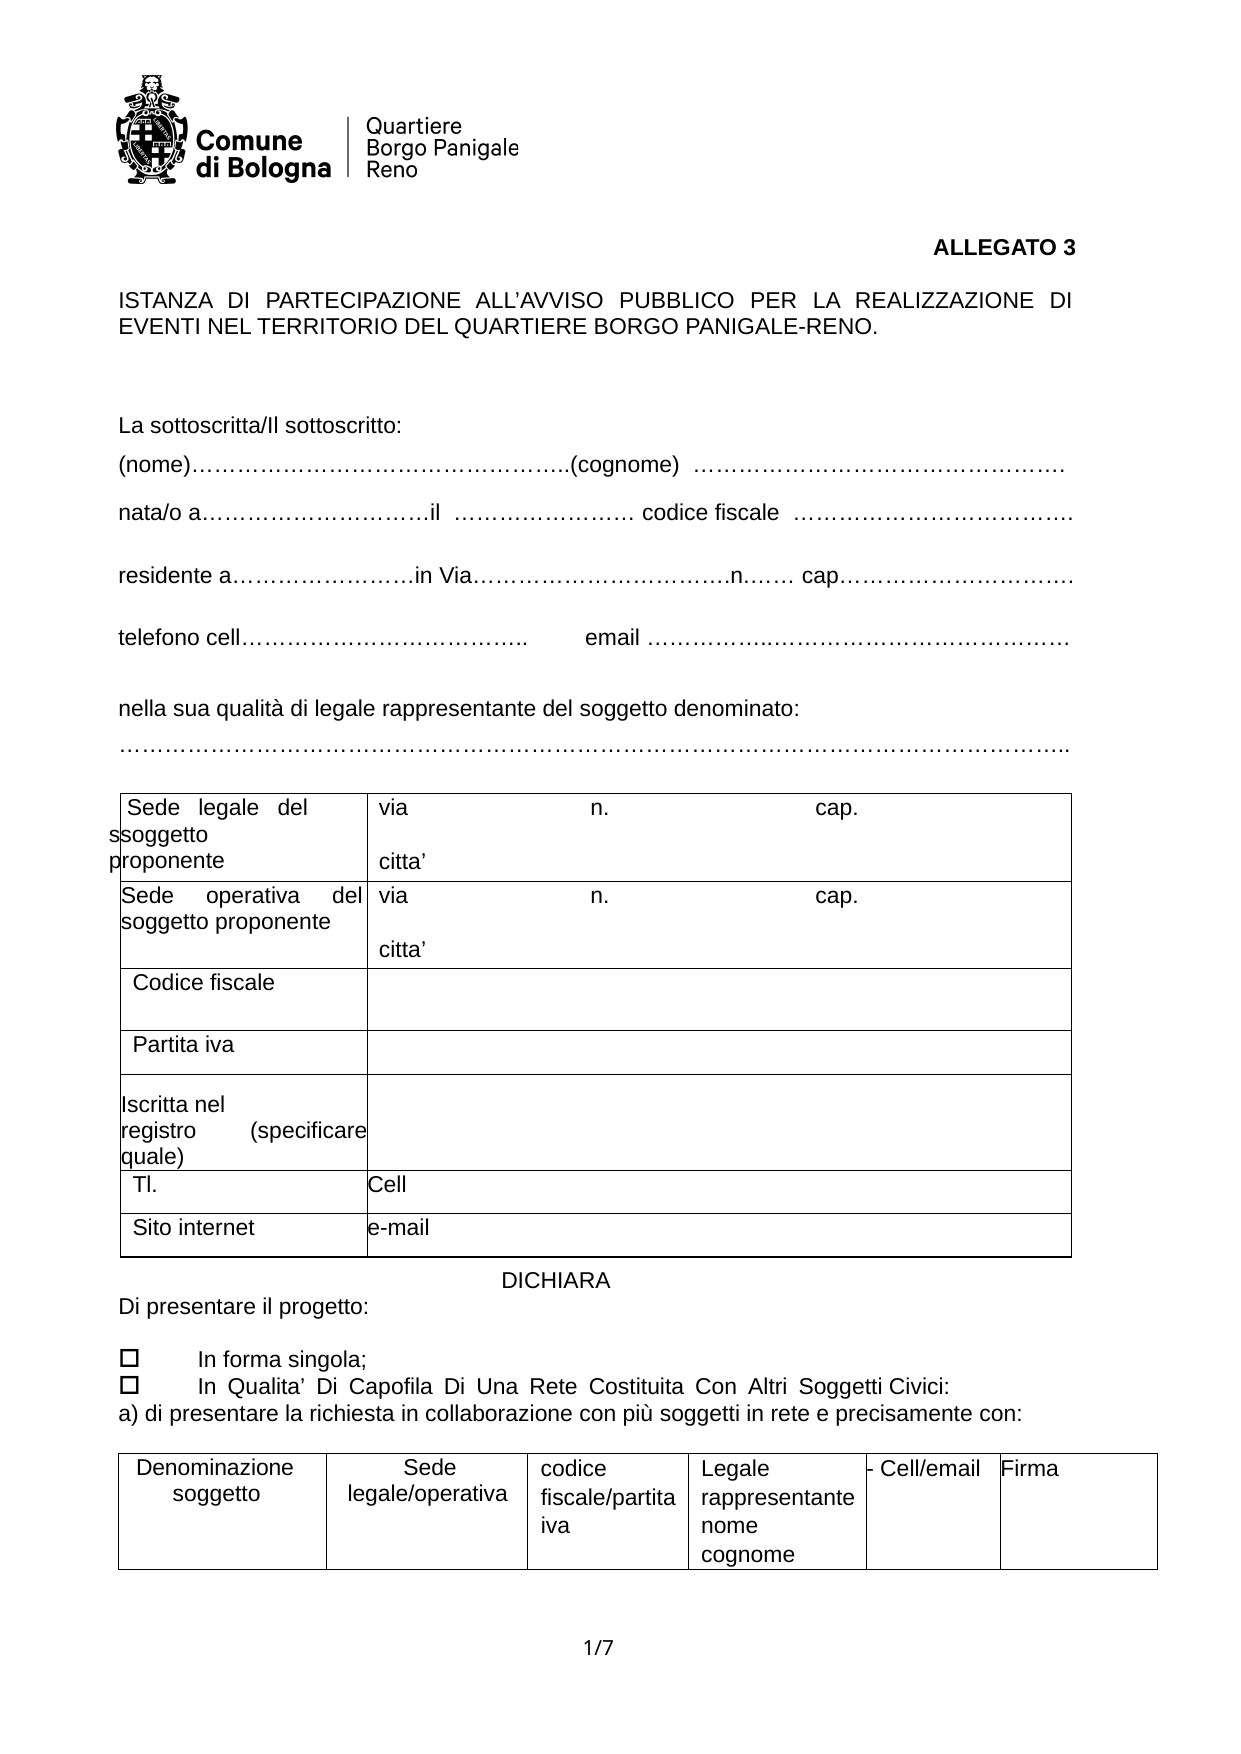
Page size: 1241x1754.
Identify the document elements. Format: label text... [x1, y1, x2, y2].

text nella sua qualità di legale rappresentante del soggetto denominato: [118, 695, 1078, 722]
text …………………………………………………………………………………………………………….. [118, 731, 1078, 757]
table_cell cap. [787, 882, 1071, 968]
text La sottoscritta/Il sottoscritto: [118, 412, 1078, 439]
text (nome)…………………………………………..(cognome) …………………………………………. [118, 451, 1078, 477]
list a) di presentare la richiesta in collaborazione con più soggetti in rete e precisamente con: [118, 1399, 1060, 1426]
table_header - Cell/email [867, 1454, 1000, 1568]
table_cell Cell [368, 1171, 1071, 1213]
table_cell Sito internet [121, 1214, 367, 1256]
table_cell Partita iva [121, 1031, 367, 1073]
table_cell [368, 1031, 1071, 1073]
table_header cap. [787, 794, 1071, 881]
table_cell Sede operativa del soggetto proponente [121, 882, 367, 968]
text ISTANZA DI PARTECIPAZIONE ALL’AVVISO PUBBLICO PER LA REALIZZAZIONE DI EVENTI NEL TERRITORIO DEL QUARTIERE BORGO PANIGALE-RENO. [118, 287, 1073, 339]
table_header via citta’ [368, 794, 590, 881]
table_cell Tl. [121, 1171, 367, 1213]
picture [116, 75, 519, 184]
table_header codice fiscale/partita iva [528, 1454, 688, 1568]
table_cell n. [590, 882, 787, 968]
table_cell e-mail [368, 1214, 1071, 1256]
table_cell Iscritta nel registro (specificare quale) [121, 1075, 367, 1169]
text residente a……………………in Via…………………………….n.…… cap…………………………. [118, 562, 1078, 588]
table_cell Codice fiscale [121, 969, 367, 1030]
table_cell [368, 1075, 1071, 1169]
text DICHIARA [118, 1267, 993, 1293]
table_header Legale rappresentante nome cognome [689, 1454, 866, 1568]
list In forma singola; [118, 1346, 1060, 1373]
table_header Sede legale del ssoggetto proponente [121, 794, 367, 881]
text telefono cell……………………………….. email ……………..………………………………… [118, 624, 1078, 650]
table_header Denominazione soggetto [119, 1454, 326, 1568]
list In Qualita’ Di Capofila Di Una Rete Costituita Con Altri Soggetti Civici: [118, 1373, 1060, 1399]
table_header Firma [1001, 1454, 1157, 1568]
table_header Sede legale/operativa [327, 1454, 527, 1568]
subtitle ALLEGATO 3 [116, 234, 1078, 260]
table_header n. [590, 794, 787, 881]
text nata/o a…………………………il …………………… codice fiscale ………………………………. [118, 499, 1078, 526]
table_cell via citta’ [368, 882, 590, 968]
table_cell [368, 969, 1071, 1030]
text Di presentare il progetto: [118, 1293, 1078, 1319]
